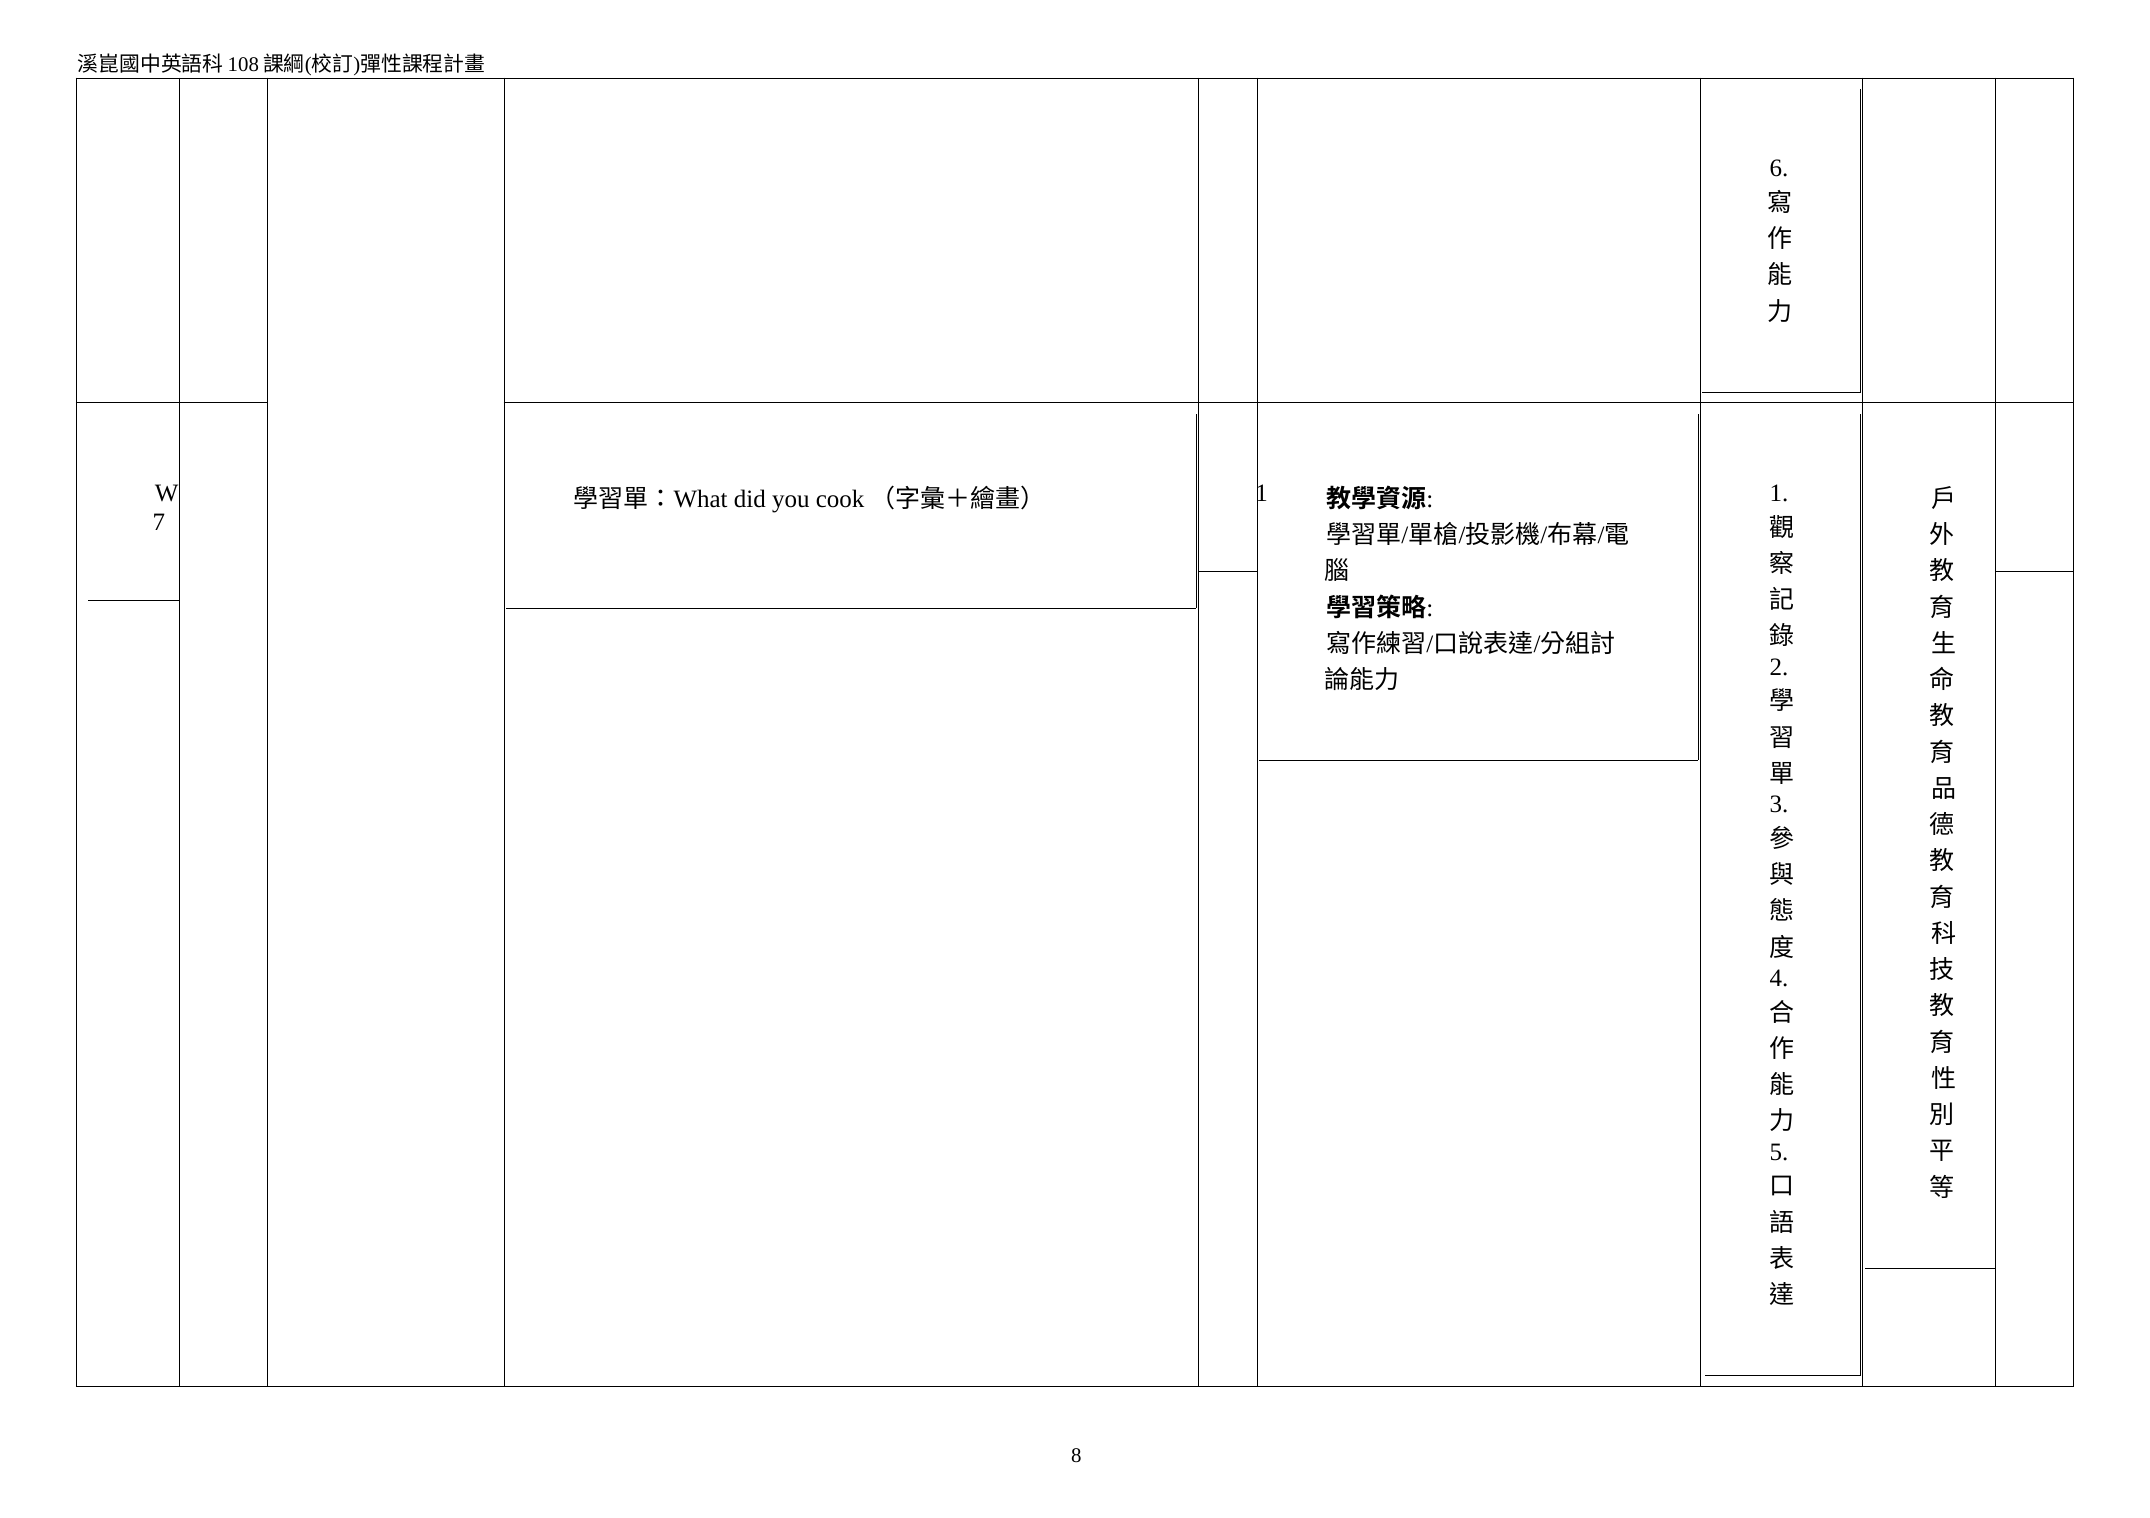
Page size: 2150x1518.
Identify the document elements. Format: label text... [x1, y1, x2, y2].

table_cell 1 [1199, 403, 1257, 571]
table_cell [268, 79, 504, 1386]
table_cell 學習單：What did you cook （字彙＋繪畫） [505, 403, 1198, 1386]
table_cell [1258, 79, 1700, 402]
table_cell 戶外教育 生命教育 品德教育 科技教育 性別平等 [1863, 403, 1995, 1386]
table_cell [1996, 403, 2073, 571]
table_cell [1996, 79, 2073, 402]
table_cell W7 [77, 403, 179, 1386]
table_cell [180, 403, 267, 1386]
table_cell 1 [1199, 572, 1257, 1386]
table_cell 6.寫作能力 [1701, 79, 1862, 402]
table_cell 教學資源: 學習單/單槍/投影機/布幕/電腦 學習策略: 寫作練習/口說表達/分組討論能力 [1258, 403, 1700, 1386]
table_cell [1996, 572, 2073, 1386]
table_cell [77, 79, 179, 402]
table_cell [1863, 79, 1995, 402]
table_cell 1.觀察記錄 2.學習單 3.參與態度 4.合作能力 5.口語表達 [1701, 403, 1862, 1386]
table_cell 1 [1199, 79, 1257, 402]
table_cell [180, 79, 267, 402]
table_cell [505, 79, 1198, 402]
